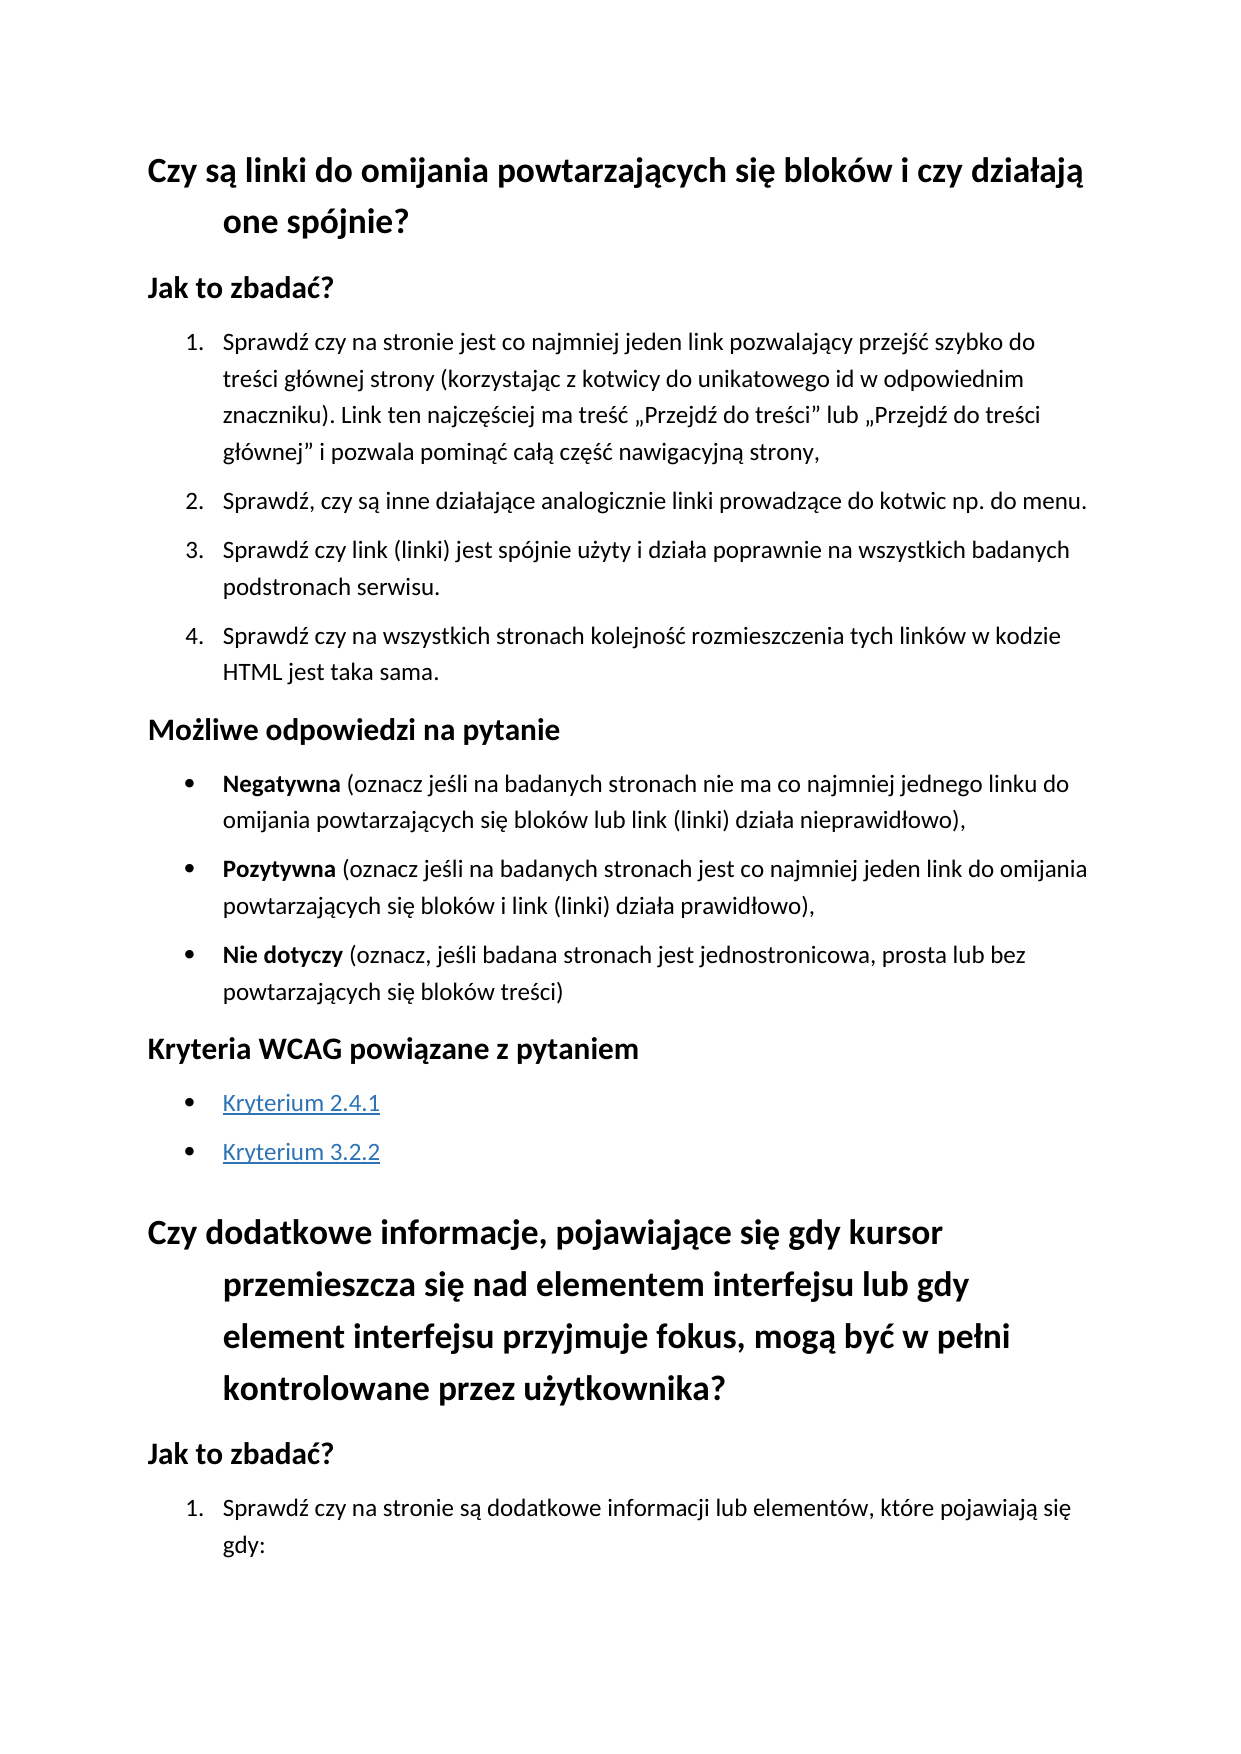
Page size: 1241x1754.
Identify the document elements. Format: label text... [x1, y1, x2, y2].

list Kryterium 2.4.1 [185, 1087, 1092, 1118]
list Pozytywna (oznacz jeśli na badanych stronach jest co najmniej jeden link do omijania powtarzających się bloków i link (linki) działa prawidłowo), [185, 853, 1092, 921]
subtitle Jak to zbadać? [148, 268, 1092, 306]
subtitle Kryteria WCAG powiązane z pytaniem [148, 1029, 1092, 1067]
list Sprawdź czy na stronie są dodatkowe informacji lub elementów, które pojawiają się gdy: [185, 1493, 1092, 1560]
subtitle Czy są linki do omijania powtarzających się bloków i czy działają one spójnie? [148, 148, 1092, 243]
list Sprawdź czy na stronie jest co najmniej jeden link pozwalający przejść szybko do treści głównej strony (korzystając z kotwicy do unikatowego id w odpowiednim znaczniku). Link ten najczęściej ma treść „Przejdź do treści” lub „Przejdź do treści głównej” i pozwala pominąć całą część nawigacyjną strony, [185, 326, 1092, 467]
list Nie dotyczy (oznacz, jeśli badana stronach jest jednostronicowa, prosta lub bez powtarzających się bloków treści) [185, 939, 1092, 1006]
subtitle Czy dodatkowe informacje, pojawiające się gdy kursor przemieszcza się nad elementem interfejsu lub gdy element interfejsu przyjmuje fokus, mogą być w pełni kontrolowane przez użytkownika? [148, 1210, 1092, 1409]
list Sprawdź czy na wszystkich stronach kolejność rozmieszczenia tych linków w kodzie HTML jest taka sama. [185, 620, 1092, 687]
list Sprawdź czy link (linki) jest spójnie użyty i działa poprawnie na wszystkich badanych podstronach serwisu. [185, 534, 1092, 601]
list Sprawdź, czy są inne działające analogicznie linki prowadzące do kotwic np. do menu. [185, 485, 1092, 516]
list Kryterium 3.2.2 [185, 1136, 1092, 1167]
subtitle Jak to zbadać? [148, 1434, 1092, 1472]
subtitle Możliwe odpowiedzi na pytanie [148, 709, 1092, 748]
list Negatywna (oznacz jeśli na badanych stronach nie ma co najmniej jednego linku do omijania powtarzających się bloków lub link (linki) działa nieprawidłowo), [185, 768, 1092, 835]
